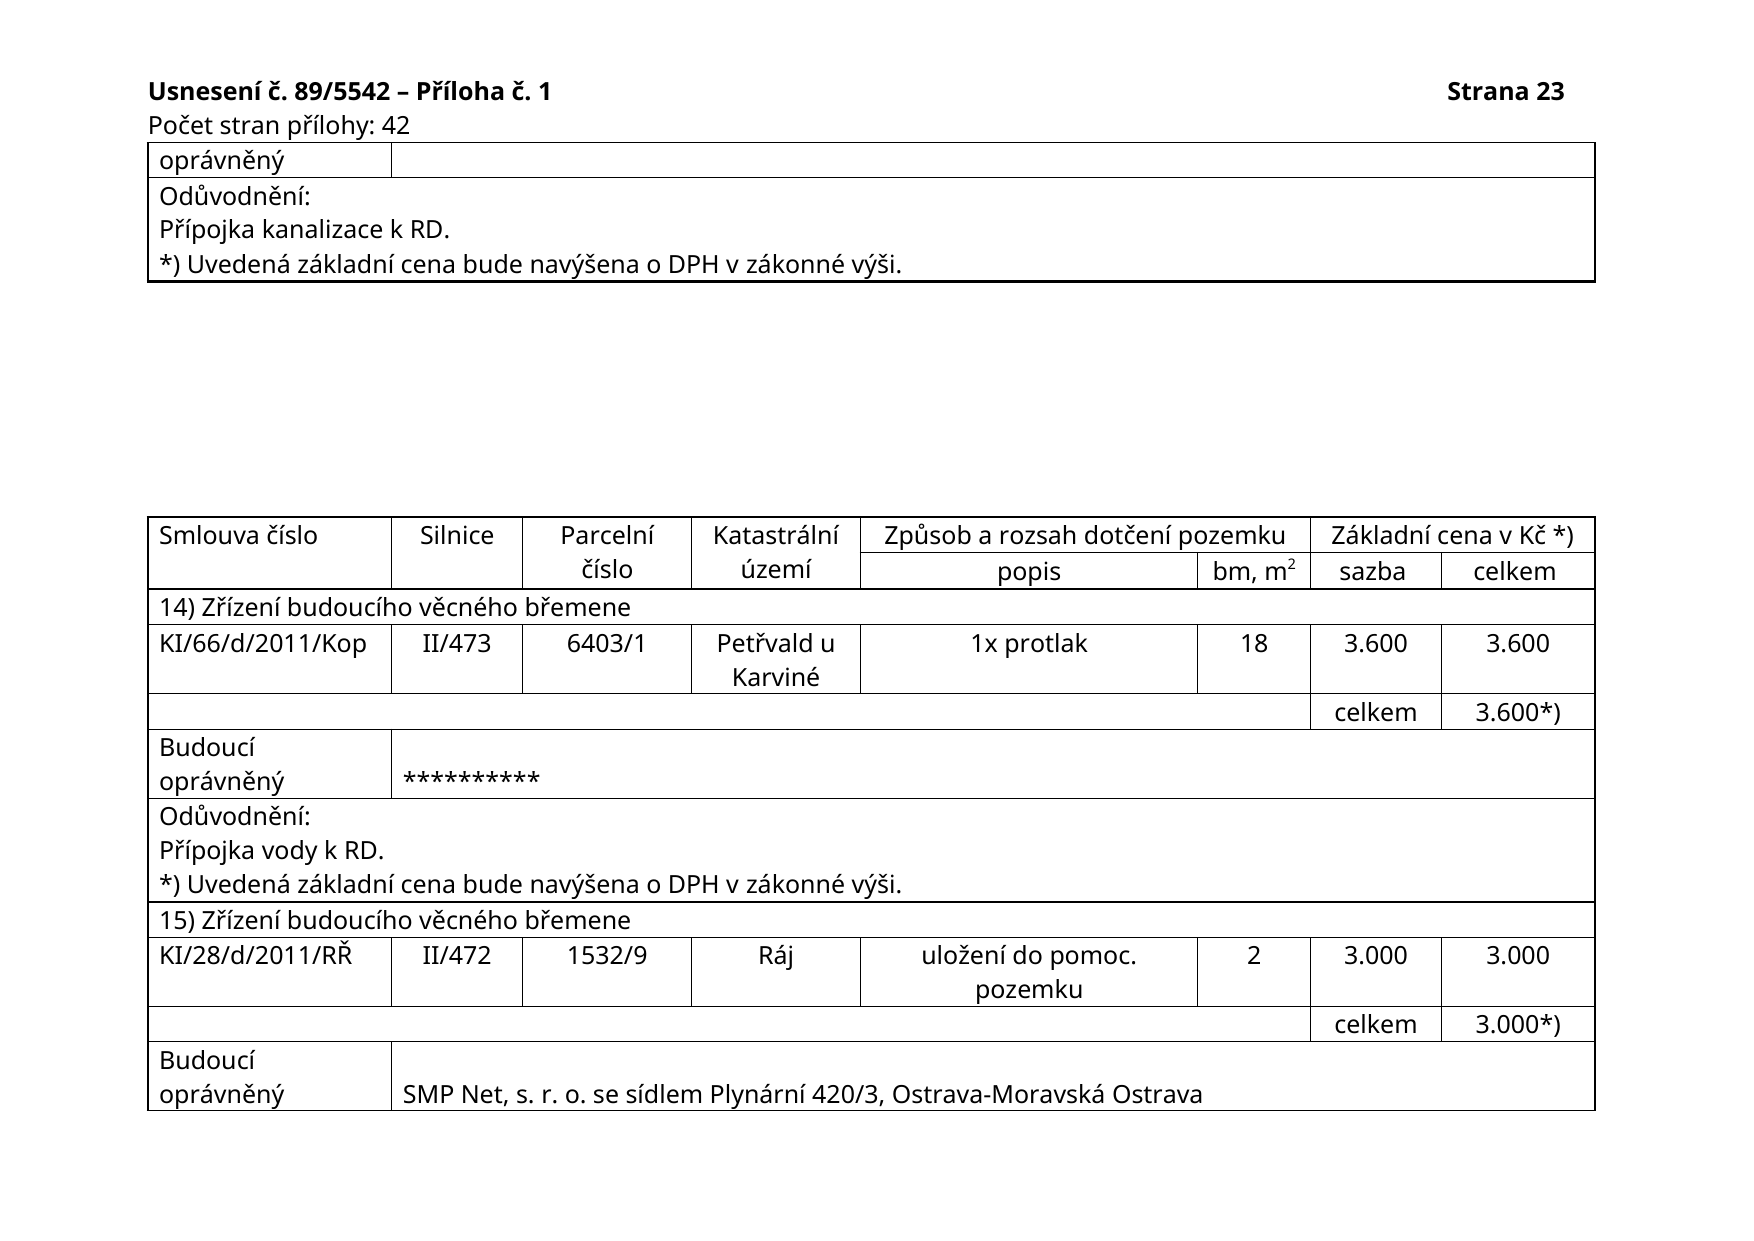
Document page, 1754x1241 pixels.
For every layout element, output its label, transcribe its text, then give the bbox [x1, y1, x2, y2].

table_cell Odůvodnění: Přípojka kanalizace k RD. *) Uvedená základní cena bude navýšena o DPH v zákonné výši. [149, 178, 1594, 280]
table_cell 3.000 [1442, 938, 1594, 1006]
table_cell Budoucí oprávněný [149, 1042, 391, 1110]
table_cell uložení do pomoc. pozemku [861, 938, 1197, 1006]
table_cell celkem [1311, 694, 1441, 728]
table_cell Budoucí oprávněný [149, 730, 391, 798]
table_cell 14) Zřízení budoucího věcného břemene [149, 590, 1594, 624]
table_cell Petřvald u Karviné [692, 625, 860, 693]
table_cell [392, 143, 1594, 177]
table_cell Odůvodnění: Přípojka vody k RD. *) Uvedená základní cena bude navýšena o DPH v zákonné výši. [149, 799, 1594, 901]
table_cell 1x protlak [861, 625, 1197, 693]
table_cell II/472 [392, 938, 522, 1006]
table_header Katastrální území [692, 518, 860, 588]
table_cell 3.600 [1311, 625, 1441, 693]
table_cell II/473 [392, 625, 522, 693]
table_header Způsob a rozsah dotčení pozemku [861, 518, 1310, 552]
table_header Smlouva číslo [149, 518, 391, 588]
table_header Základní cena v Kč *) [1311, 518, 1594, 552]
table_cell [149, 1007, 1310, 1041]
table_cell Ráj [692, 938, 860, 1006]
table_cell SMP Net, s. r. o. se sídlem Plynární 420/3, Ostrava-Moravská Ostrava [392, 1042, 1594, 1110]
table_cell 3.000*) [1442, 1007, 1594, 1041]
table_cell 2 [1198, 938, 1310, 1006]
table_cell 1532/9 [523, 938, 691, 1006]
table_cell popis [861, 553, 1197, 588]
table_cell bm, m2 [1198, 553, 1310, 588]
table_cell sazba [1311, 553, 1441, 588]
table_cell KI/66/d/2011/Kop [149, 625, 391, 693]
table_cell 6403/1 [523, 625, 691, 693]
table_cell 15) Zřízení budoucího věcného břemene [149, 903, 1594, 937]
table_header Silnice [392, 518, 522, 588]
table_cell 3.600*) [1442, 694, 1594, 728]
table_cell 3.600 [1442, 625, 1594, 693]
table_cell ********** [392, 730, 1594, 798]
table_cell 18 [1198, 625, 1310, 693]
table_cell [149, 694, 1310, 728]
table_cell 3.000 [1311, 938, 1441, 1006]
table_header Parcelní číslo [523, 518, 691, 588]
table_cell oprávněný [149, 143, 391, 177]
table_cell celkem [1442, 553, 1594, 588]
table_cell KI/28/d/2011/RŘ [149, 938, 391, 1006]
table_cell celkem [1311, 1007, 1441, 1041]
